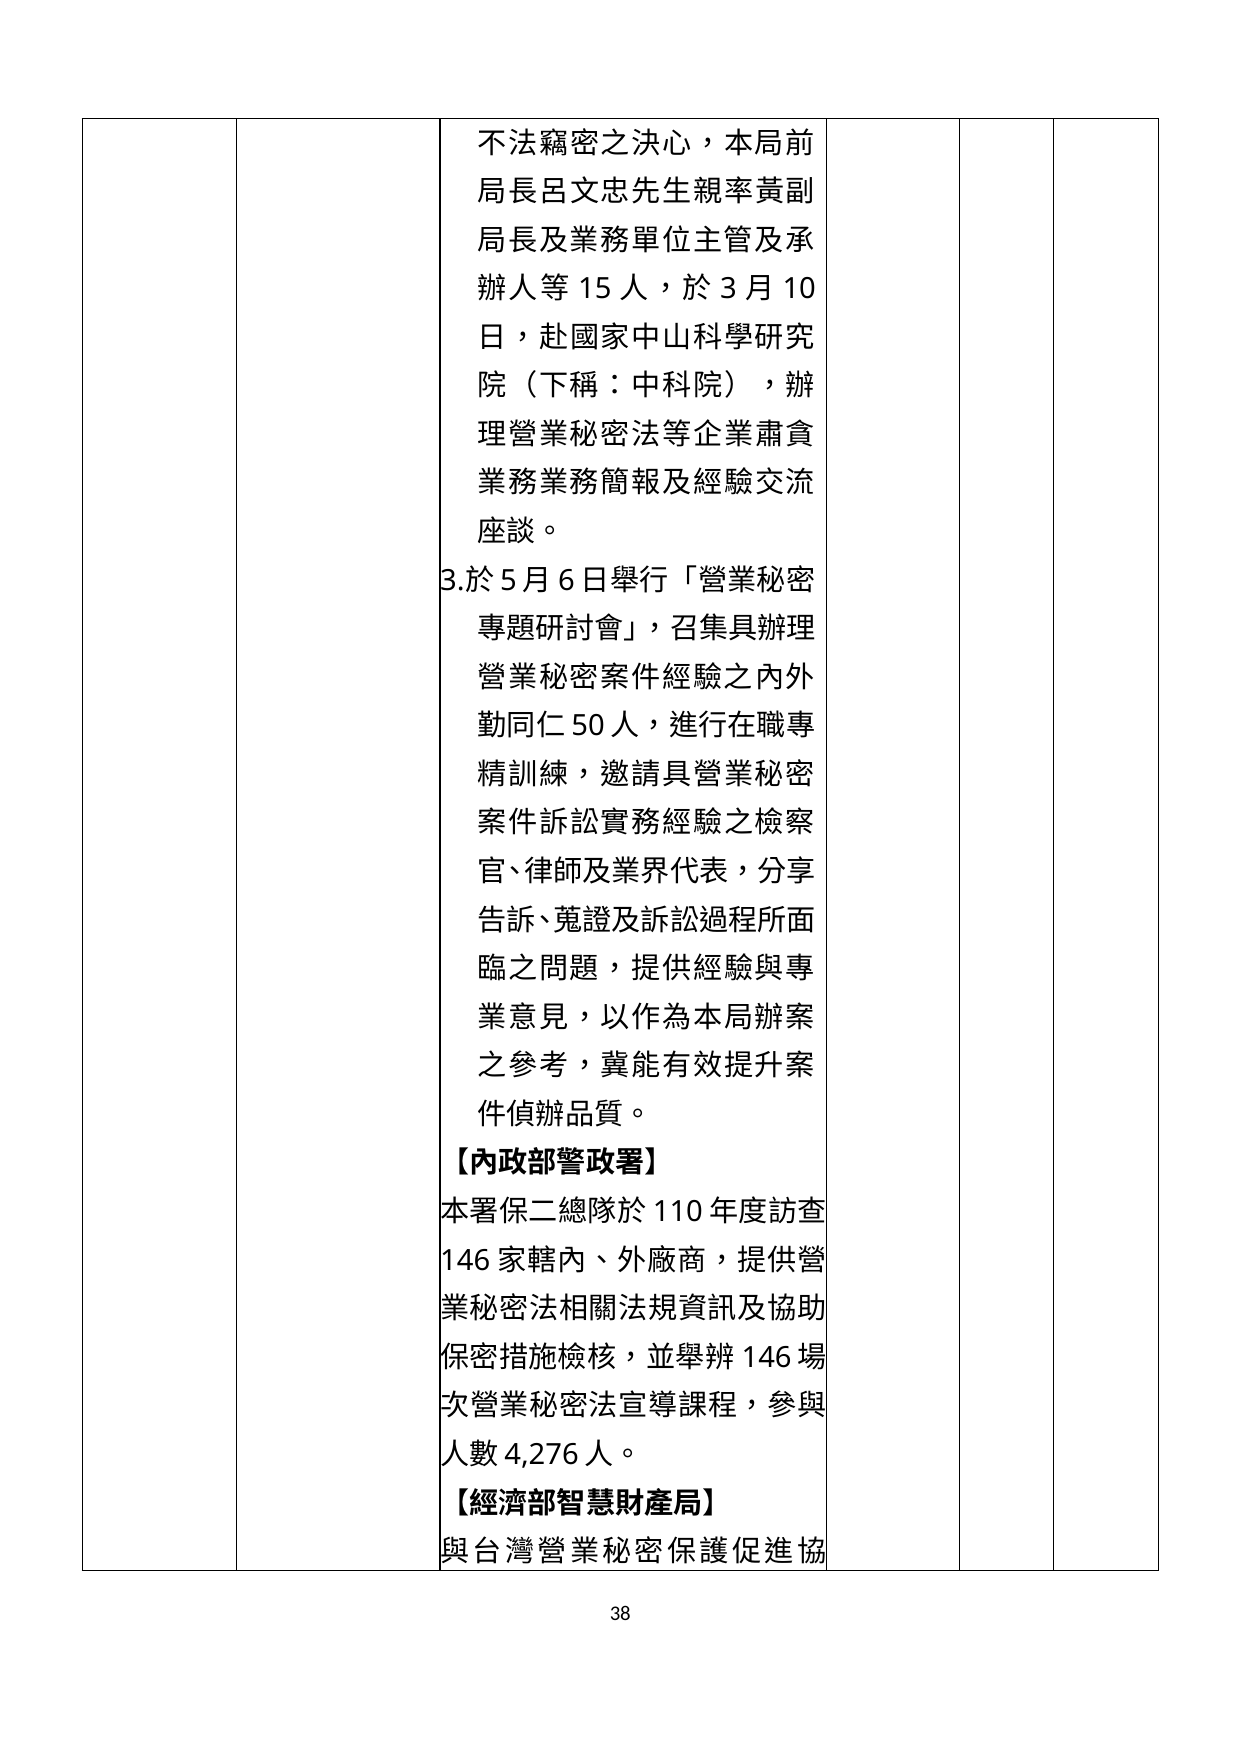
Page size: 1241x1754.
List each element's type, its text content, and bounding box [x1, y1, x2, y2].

table_cell [960, 119, 1053, 1570]
table_cell [1054, 119, 1158, 1570]
table_cell [237, 119, 439, 1570]
table_cell [827, 119, 959, 1570]
table_cell 不法竊密之決心，本局前局長呂文忠先生親率黃副局長及業務單位主管及承辦人等15人，於3月10日，赴國家中山科學研究院（下稱：中科院），辦理營業秘密法等企業肅貪業務業務簡報及經驗交流座談。 3.於5月6日舉行「營業秘密專題研討會」，召集具辦理營業秘密案件經驗之內外勤同仁50人，進行在職專精訓練，邀請具營業秘密案件訴訟實務經驗之檢察官、律師及業界代表，分享告訴、蒐證及訴訟過程所面臨之問題，提供經驗與專業意見，以作為本局辦案之參考，冀能有效提升案件偵辦品質。 【內政部警政署】 本署保二總隊於110年度訪查146家轄內、外廠商，提供營業秘密法相關法規資訊及協助保密措施檢核，並舉辨146場次營業秘密法宣導課程，參與人數4,276人。 【經濟部智慧財產局】 與台灣營業秘密保護促進協 [441, 119, 826, 1570]
